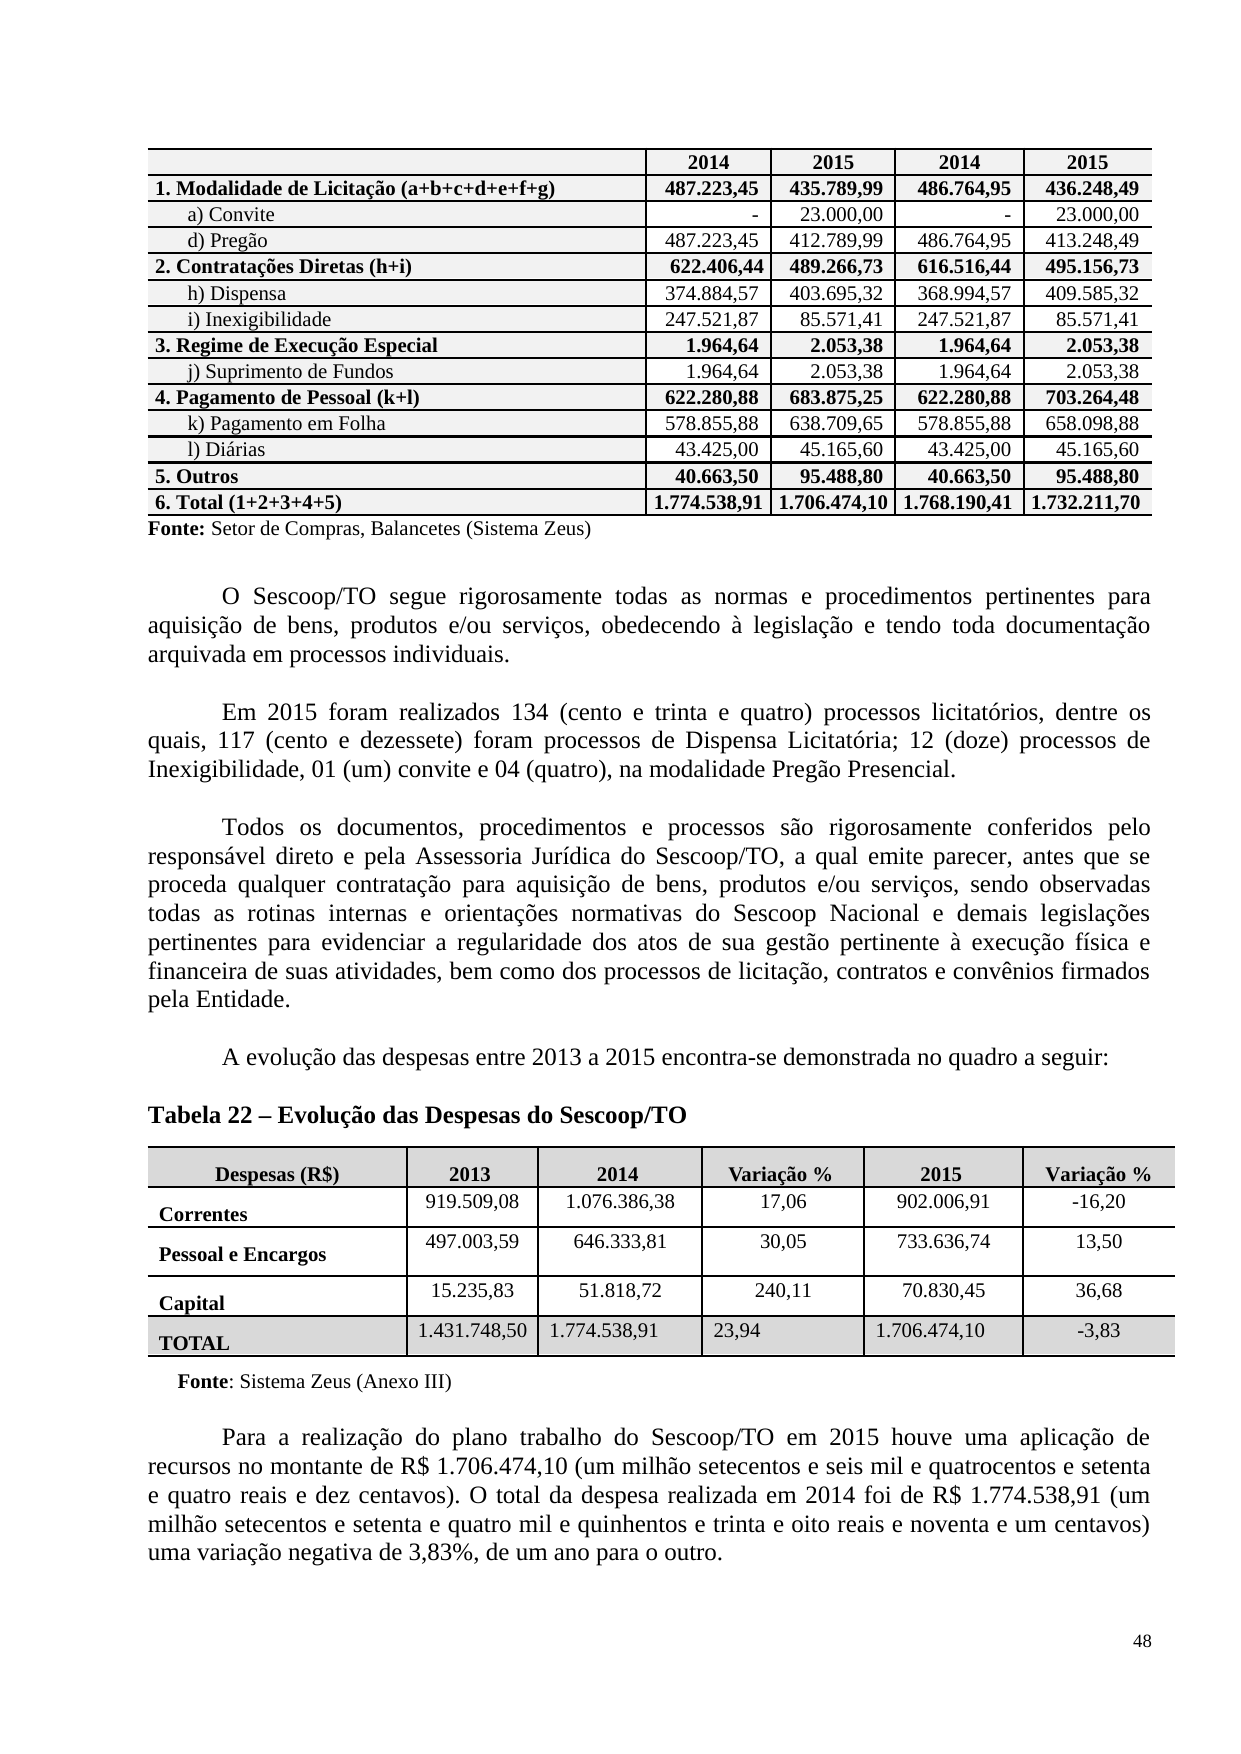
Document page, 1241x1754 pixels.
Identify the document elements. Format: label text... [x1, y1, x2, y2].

table_cell 23.000,00 [772, 202, 894, 226]
table_cell 247.521,87 [647, 307, 770, 331]
table_cell 435.789,99 [772, 176, 894, 200]
table_cell 919.509,08 [408, 1188, 537, 1226]
table_cell 409.585,32 [1025, 281, 1152, 304]
table_cell j) Suprimento de Fundos [148, 359, 645, 383]
table_header 2013 [408, 1148, 537, 1186]
table_cell 2014 [896, 150, 1023, 174]
text Para a realização do plano trabalho do Sescoop/TO em 2015 houve uma aplicação de recursos no montante de R$ 1.706.474,10 (um milhão setecentos e seis mil e quatrocentos e setenta e quatro reais e dez centavos). O total da despesa realizada em 2014 foi de R$ 1.774.538,91 (um milhão setecentos e setenta e quatro mil e quinhentos e trinta e oito reais e noventa e um centavos) uma variação negativa de 3,83%, de um ano para o outro. [148, 1422, 1152, 1566]
table_cell 2.053,38 [772, 333, 894, 357]
table_cell 622.406,44 [647, 254, 770, 278]
table_header 2015 [865, 1148, 1022, 1186]
table_cell 683.875,25 [772, 385, 894, 409]
table_cell 51.818,72 [539, 1277, 701, 1314]
table_cell 1.732.211,70 [1025, 490, 1152, 514]
table_cell 1.964,64 [896, 333, 1023, 357]
table_cell 646.333,81 [539, 1228, 701, 1274]
table_cell 436.248,49 [1025, 176, 1152, 200]
table_cell 1.076.386,38 [539, 1188, 701, 1226]
table_cell Capital [148, 1277, 406, 1314]
table_cell Correntes [148, 1188, 406, 1226]
table_cell 486.764,95 [896, 176, 1023, 200]
table_cell 85.571,41 [772, 307, 894, 331]
table_cell 70.830,45 [865, 1277, 1022, 1314]
table_cell 1.964,64 [896, 359, 1023, 383]
table_cell 1.706.474,10 [772, 490, 894, 514]
table_cell 95.488,80 [1025, 464, 1152, 488]
table_cell 1.964,64 [647, 359, 770, 383]
table_cell 374.884,57 [647, 281, 770, 304]
table_cell Pessoal e Encargos [148, 1228, 406, 1274]
table_cell 2.053,38 [772, 359, 894, 383]
table_cell 1.774.538,91 [647, 490, 770, 514]
table_cell 5. Outros [148, 464, 645, 488]
text Todos os documentos, procedimentos e processos são rigorosamente conferidos pelo responsável direto e pela Assessoria Jurídica do Sescoop/TO, a qual emite parecer, antes que se proceda qualquer contratação para aquisição de bens, produtos e/ou serviços, sendo observadas todas as rotinas internas e orientações normativas do Sescoop Nacional e demais legislações pertinentes para evidenciar a regularidade dos atos de sua gestão pertinente à execução física e financeira de suas atividades, bem como dos processos de licitação, contratos e convênios firmados pela Entidade. [148, 812, 1152, 1013]
table_cell 1.768.190,41 [896, 490, 1023, 514]
table_cell 1.964,64 [647, 333, 770, 357]
table_header Despesas (R$) [148, 1148, 406, 1186]
table_cell 2014 [647, 150, 770, 174]
table_cell 1.774.538,91 [539, 1317, 701, 1354]
table_cell 30,05 [703, 1228, 863, 1274]
table_cell - [647, 202, 770, 226]
table_cell 1. Modalidade de Licitação (a+b+c+d+e+f+g) [148, 176, 645, 200]
table_cell 247.521,87 [896, 307, 1023, 331]
table_cell 15.235,83 [408, 1277, 537, 1314]
table_cell 2.053,38 [1025, 333, 1152, 357]
text Fonte: Setor de Compras, Balancetes (Sistema Zeus) [148, 516, 1152, 540]
table_cell 1.706.474,10 [865, 1317, 1022, 1354]
table_cell 36,68 [1024, 1277, 1175, 1314]
table_cell 2.053,38 [1025, 359, 1152, 383]
table_header Variação % [1024, 1148, 1175, 1186]
table_cell 658.098,88 [1025, 411, 1152, 435]
table_cell 622.280,88 [647, 385, 770, 409]
table_cell 703.264,48 [1025, 385, 1152, 409]
table_cell 43.425,00 [647, 438, 770, 461]
table_cell 17,06 [703, 1188, 863, 1226]
table_cell 733.636,74 [865, 1228, 1022, 1274]
table_cell 240,11 [703, 1277, 863, 1314]
table_cell 40.663,50 [896, 464, 1023, 488]
table_cell -3,83 [1024, 1317, 1175, 1354]
table_cell 497.003,59 [408, 1228, 537, 1274]
table_cell 40.663,50 [647, 464, 770, 488]
table_cell 3. Regime de Execução Especial [148, 333, 645, 357]
table_cell 13,50 [1024, 1228, 1175, 1274]
table_cell 6. Total (1+2+3+4+5) [148, 490, 645, 514]
table_cell 1.431.748,50 [408, 1317, 537, 1354]
table_cell 2015 [772, 150, 894, 174]
table_cell h) Dispensa [148, 281, 645, 304]
table_cell - [896, 202, 1023, 226]
table_header [148, 150, 645, 174]
table_cell 578.855,88 [647, 411, 770, 435]
table_cell k) Pagamento em Folha [148, 411, 645, 435]
table_cell 2015 [1025, 150, 1152, 174]
table_cell 487.223,45 [647, 176, 770, 200]
table_cell 43.425,00 [896, 438, 1023, 461]
table_cell 85.571,41 [1025, 307, 1152, 331]
table_cell 23.000,00 [1025, 202, 1152, 226]
table_cell 45.165,60 [772, 438, 894, 461]
table_cell 23,94 [703, 1317, 863, 1354]
table_cell 489.266,73 [772, 254, 894, 278]
table_cell 45.165,60 [1025, 438, 1152, 461]
table_cell 368.994,57 [896, 281, 1023, 304]
table_header Variação % [703, 1148, 863, 1186]
text Fonte: Sistema Zeus (Anexo III) [148, 1369, 1152, 1393]
text Tabela 22 – Evolução das Despesas do Sescoop/TO [148, 1100, 1152, 1129]
table_cell 403.695,32 [772, 281, 894, 304]
table_cell d) Pregão [148, 228, 645, 252]
table_cell 616.516,44 [896, 254, 1023, 278]
table_cell 578.855,88 [896, 411, 1023, 435]
table_cell 95.488,80 [772, 464, 894, 488]
table_cell 413.248,49 [1025, 228, 1152, 252]
text Em 2015 foram realizados 134 (cento e trinta e quatro) processos licitatórios, dentre os quais, 117 (cento e dezessete) foram processos de Dispensa Licitatória; 12 (doze) processos de Inexigibilidade, 01 (um) convite e 04 (quatro), na modalidade Pregão Presencial. [148, 697, 1152, 783]
table_cell 495.156,73 [1025, 254, 1152, 278]
table_header 2014 [539, 1148, 701, 1186]
table_cell 4. Pagamento de Pessoal (k+l) [148, 385, 645, 409]
table_cell 622.280,88 [896, 385, 1023, 409]
table_cell a) Convite [148, 202, 645, 226]
table_cell 638.709,65 [772, 411, 894, 435]
table_cell 2. Contratações Diretas (h+i) [148, 254, 645, 278]
table_cell 487.223,45 [647, 228, 770, 252]
table_cell 412.789,99 [772, 228, 894, 252]
table_cell i) Inexigibilidade [148, 307, 645, 331]
text O Sescoop/TO segue rigorosamente todas as normas e procedimentos pertinentes para aquisição de bens, produtos e/ou serviços, obedecendo à legislação e tendo toda documentação arquivada em processos individuais. [148, 581, 1152, 667]
table_cell 486.764,95 [896, 228, 1023, 252]
text A evolução das despesas entre 2013 a 2015 encontra-se demonstrada no quadro a seguir: [148, 1042, 1152, 1071]
table_cell 902.006,91 [865, 1188, 1022, 1226]
table_cell TOTAL [148, 1317, 406, 1354]
table_cell -16,20 [1024, 1188, 1175, 1226]
table_cell l) Diárias [148, 438, 645, 461]
